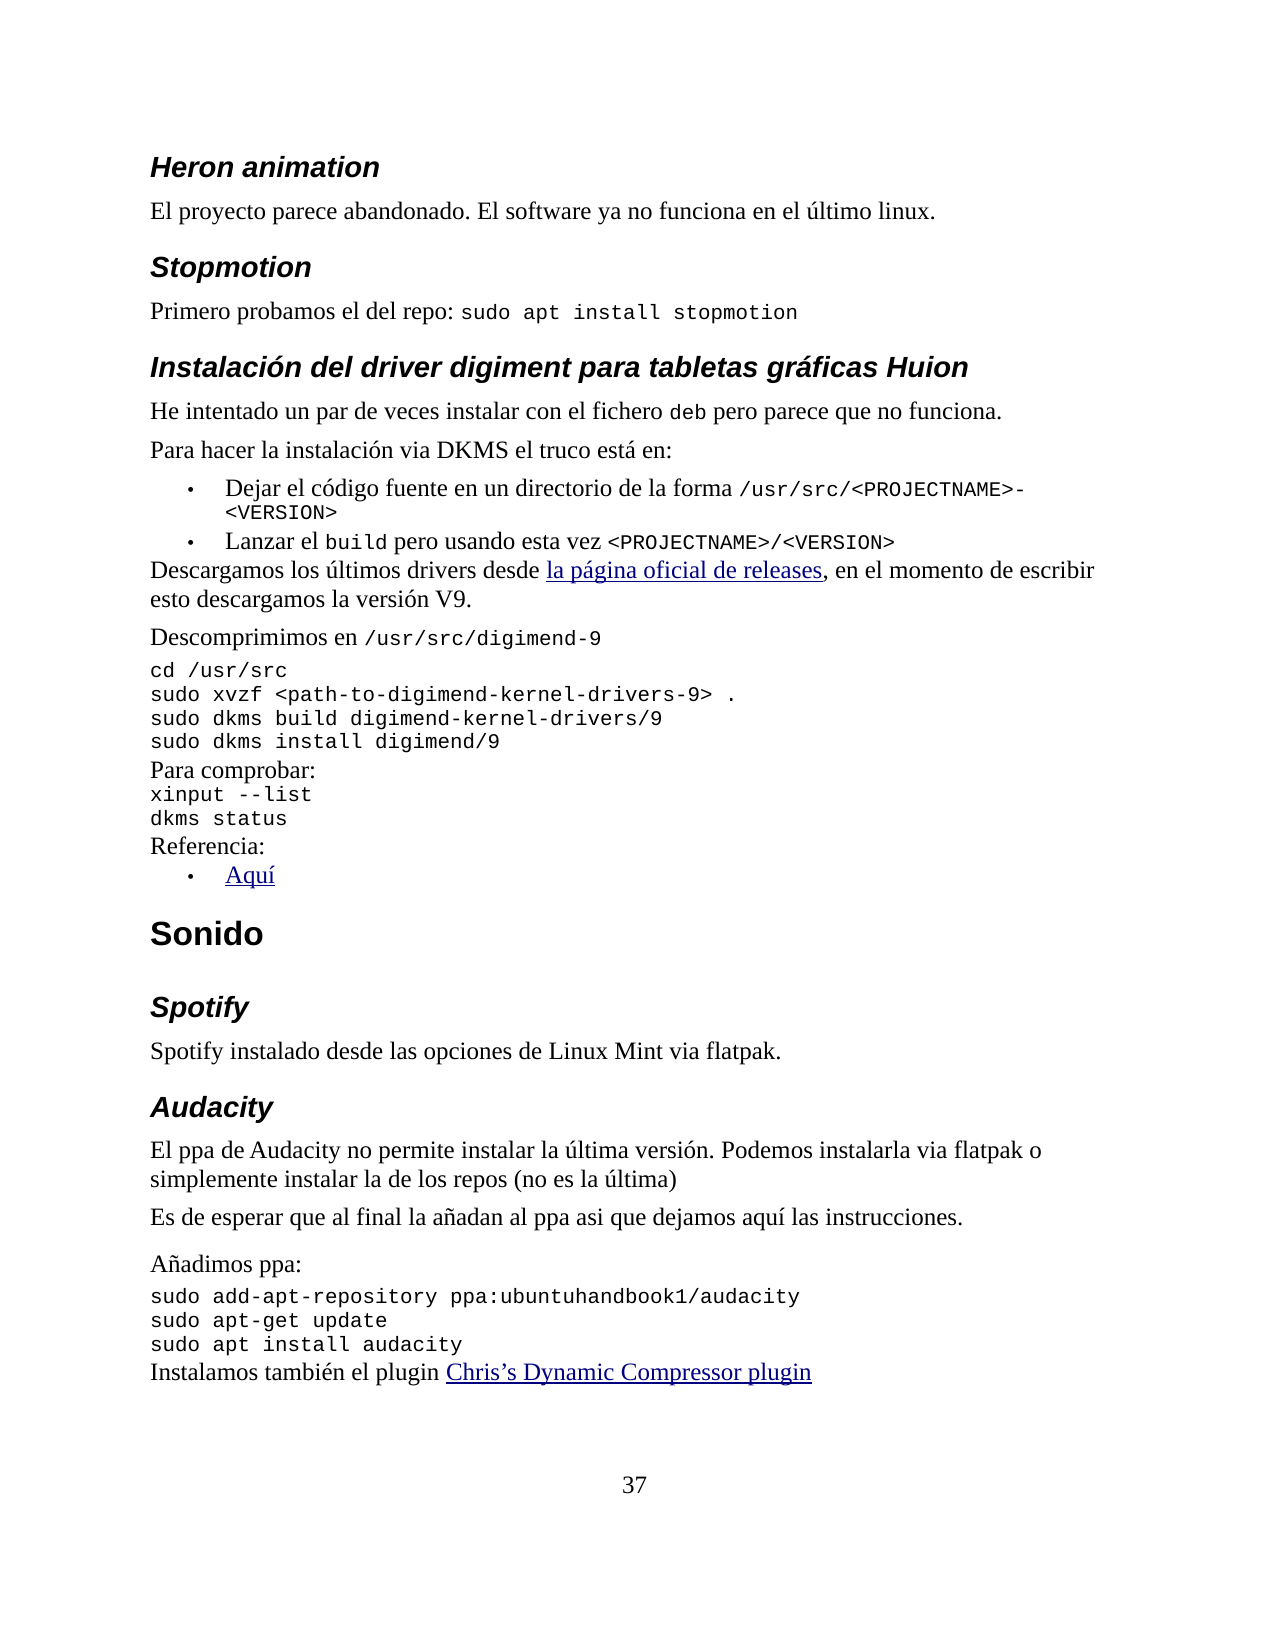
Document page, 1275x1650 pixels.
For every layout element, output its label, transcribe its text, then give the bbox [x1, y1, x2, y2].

subtitle Audacity [150, 1089, 1125, 1123]
subtitle Spotify [150, 990, 1125, 1023]
text Descargamos los últimos drivers desde la página oficial de releases, en el momento de escribir esto descargamos la versión V9. [150, 556, 1125, 613]
text Descomprimimos en /usr/src/digimend-9 [150, 622, 1125, 652]
text Primero probamos el del repo: sudo apt install stopmotion [150, 296, 1125, 325]
list Aquí [187, 860, 1125, 889]
text El proyecto parece abandonado. El software ya no funciona en el último linux. [150, 196, 1125, 225]
subtitle Instalación del driver digiment para tabletas gráficas Huion [150, 350, 1125, 384]
list Dejar el código fuente en un directorio de la forma /usr/src/<PROJECTNAME>-<VERSION> [187, 473, 1125, 526]
text Para comprobar: [150, 755, 1125, 784]
text sudo apt install audacity [150, 1334, 1125, 1357]
text El ppa de Audacity no permite instalar la última versión. Podemos instalarla via flatpak o simplemente instalar la de los repos (no es la última) [150, 1136, 1125, 1193]
text Instalamos también el plugin Chris’s Dynamic Compressor plugin [150, 1357, 1125, 1386]
text He intentado un par de veces instalar con el fichero deb pero parece que no funciona. [150, 396, 1125, 426]
list Lanzar el build pero usando esta vez <PROJECTNAME>/<VERSION> [187, 526, 1125, 556]
text Referencia: [150, 831, 1125, 860]
text xinput --list [150, 784, 1125, 807]
text Spotify instalado desde las opciones de Linux Mint via flatpak. [150, 1036, 1125, 1064]
subtitle Stopmotion [150, 250, 1125, 283]
subtitle Heron animation [150, 150, 1125, 183]
text dkms status [150, 807, 1125, 831]
text sudo add-apt-repository ppa:ubuntuhandbook1/audacity [150, 1286, 1125, 1310]
text Añadimos ppa: [150, 1249, 1125, 1277]
text cd /usr/src [150, 661, 1125, 684]
text sudo dkms build digimend-kernel-drivers/9 [150, 708, 1125, 731]
subtitle Sonido [150, 914, 1125, 952]
text sudo apt-get update [150, 1310, 1125, 1334]
text Es de esperar que al final la añadan al ppa asi que dejamos aquí las instrucciones. [150, 1202, 1125, 1231]
text Para hacer la instalación via DKMS el truco está en: [150, 435, 1125, 464]
text sudo xvzf <path-to-digimend-kernel-drivers-9> . [150, 684, 1125, 708]
text sudo dkms install digimend/9 [150, 731, 1125, 755]
